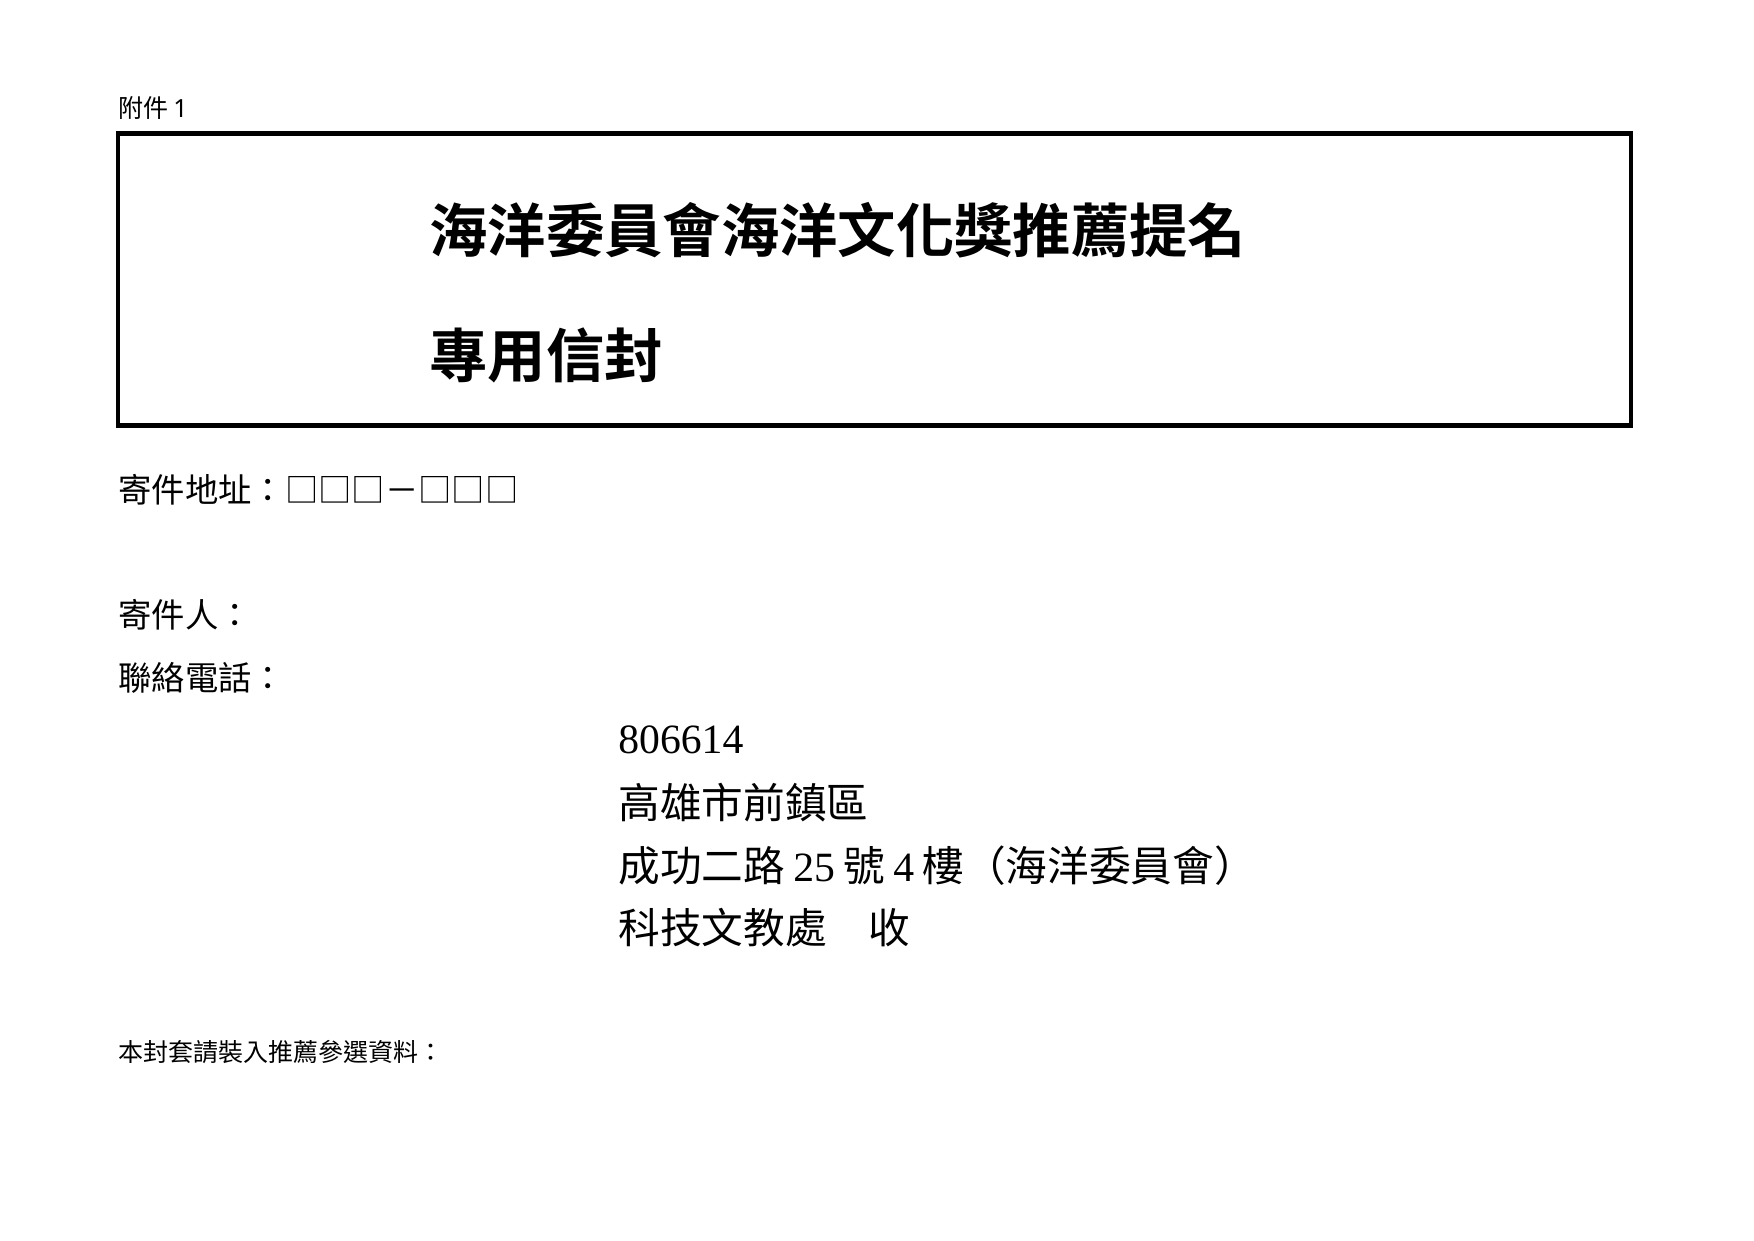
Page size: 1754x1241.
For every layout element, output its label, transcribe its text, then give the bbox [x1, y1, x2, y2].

text 寄件人： [118, 571, 1636, 634]
text 寄件地址：□□□－□□□ [118, 446, 1636, 509]
text 806614 [618, 696, 1636, 759]
text 聯絡電話： [118, 634, 1636, 696]
text 成功二路25號4樓（海洋委員會） [618, 821, 1636, 884]
text 高雄市前鎮區 [618, 759, 1636, 821]
text 科技文教處 收 [618, 884, 1636, 946]
table_header 海洋委員會海洋文化獎推薦提名 專用信封 [120, 136, 1629, 423]
text 本封套請裝入推薦參選資料： [118, 1009, 1636, 1071]
